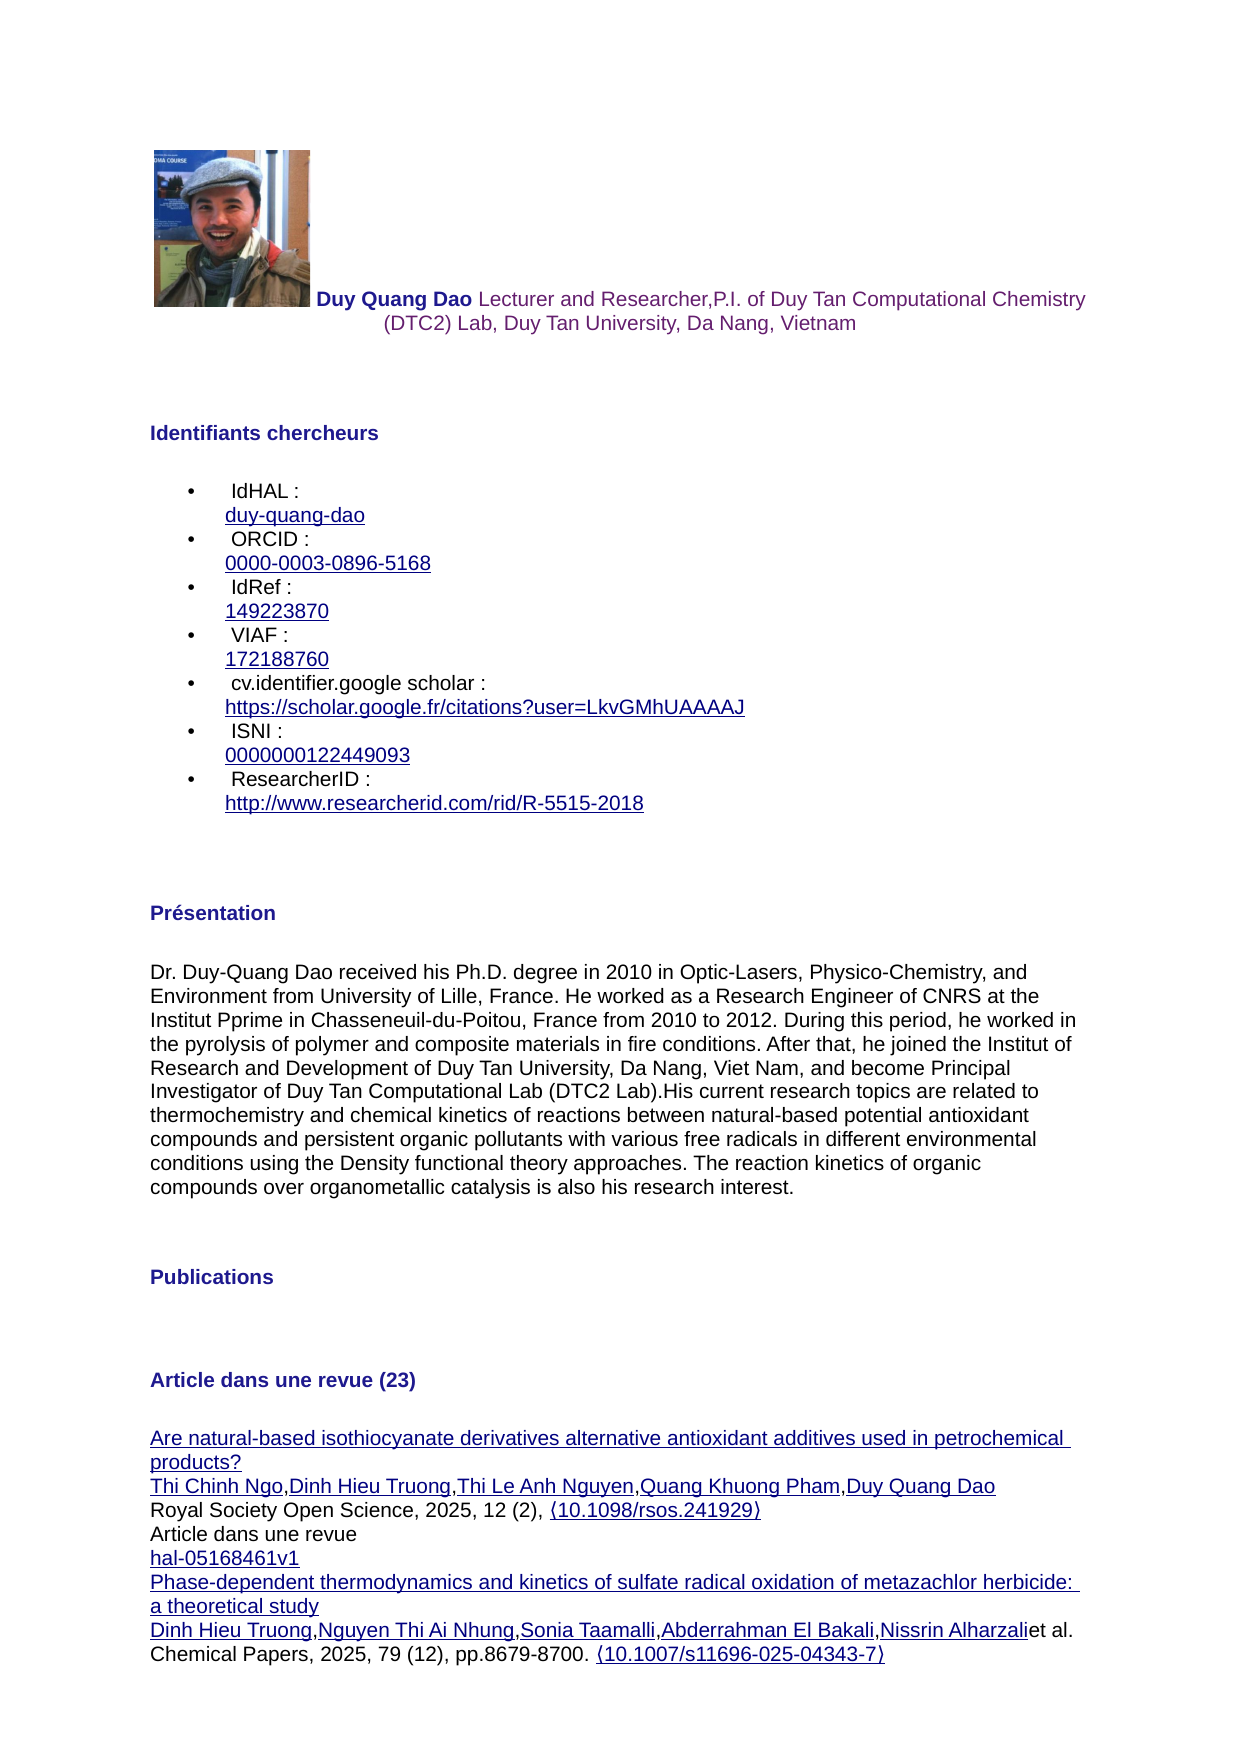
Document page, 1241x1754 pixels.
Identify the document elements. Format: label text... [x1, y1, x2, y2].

subtitle Publications [150, 1265, 1090, 1289]
subtitle Présentation [150, 901, 1090, 925]
list 149223870 [187, 599, 1090, 623]
list 0000000122449093 [187, 743, 1090, 767]
list http://www.researcherid.com/rid/R-5515-2018 [187, 791, 1090, 815]
picture [154, 150, 311, 307]
subtitle Identifiants chercheurs [150, 421, 1090, 445]
text Dr. Duy-Quang Dao received his Ph.D. degree in 2010 in Optic-Lasers, Physico-Chemistry, and Environment from University of Lille, France. He worked as a Research Engineer of CNRS at the Institut Pprime in Chasseneuil-du-Poitou, France from 2010 to 2012. During this period, he worked in the pyrolysis of polymer and composite materials in fire conditions. After that, he joined the Institut of Research and Development of Duy Tan University, Da Nang, Viet Nam, and become Principal Investigator of Duy Tan Computational Lab (DTC2 Lab).His current research topics are related to thermochemistry and chemical kinetics of reactions between natural-based potential antioxidant compounds and persistent organic pollutants with various free radicals in different environmental conditions using the Density functional theory approaches. The reaction kinetics of organic compounds over organometallic catalysis is also his research interest. [150, 959, 1090, 1199]
list ResearcherID : [187, 767, 1090, 791]
list https://scholar.google.fr/citations?user=LkvGMhUAAAAJ [187, 695, 1090, 719]
subtitle Article dans une revue (23) [150, 1368, 1090, 1392]
list 0000-0003-0896-5168 [187, 551, 1090, 575]
table_header Are natural-based isothiocyanate derivatives alternative antioxidant additives used in petrochemical products? Thi Chinh Ngo,Dinh Hieu Truong,Thi Le Anh Nguyen,Quang Khuong Pham,Duy Quang Dao Royal Society Open Science, 2025, 12 (2), ⟨10.1098/rsos.241929⟩ Article dans une revue hal-05168461v1 [150, 1426, 1090, 1570]
list VIAF : [187, 623, 1090, 647]
list cv.identifier.google scholar : [187, 671, 1090, 695]
list duy-quang-dao [187, 503, 1090, 527]
subtitle Duy Quang Dao Lecturer and Researcher,P.I. of Duy Tan Computational Chemistry (DTC2) Lab, Duy Tan University, Da Nang, Vietnam [150, 150, 1090, 334]
list ORCID : [187, 527, 1090, 551]
table_cell Phase-dependent thermodynamics and kinetics of sulfate radical oxidation of metazachlor herbicide: a theoretical study Dinh Hieu Truong,Nguyen Thi Ai Nhung,Sonia Taamalli,Abderrahman El Bakali,Nissrin Alharzaliet al. Chemical Papers, 2025, 79 (12), pp.8679-8700. ⟨10.1007/s11696-025-04343-7⟩ [150, 1570, 1090, 1666]
list IdRef : [187, 575, 1090, 599]
list 172188760 [187, 647, 1090, 671]
list IdHAL : [187, 479, 1090, 503]
list ISNI : [187, 719, 1090, 743]
